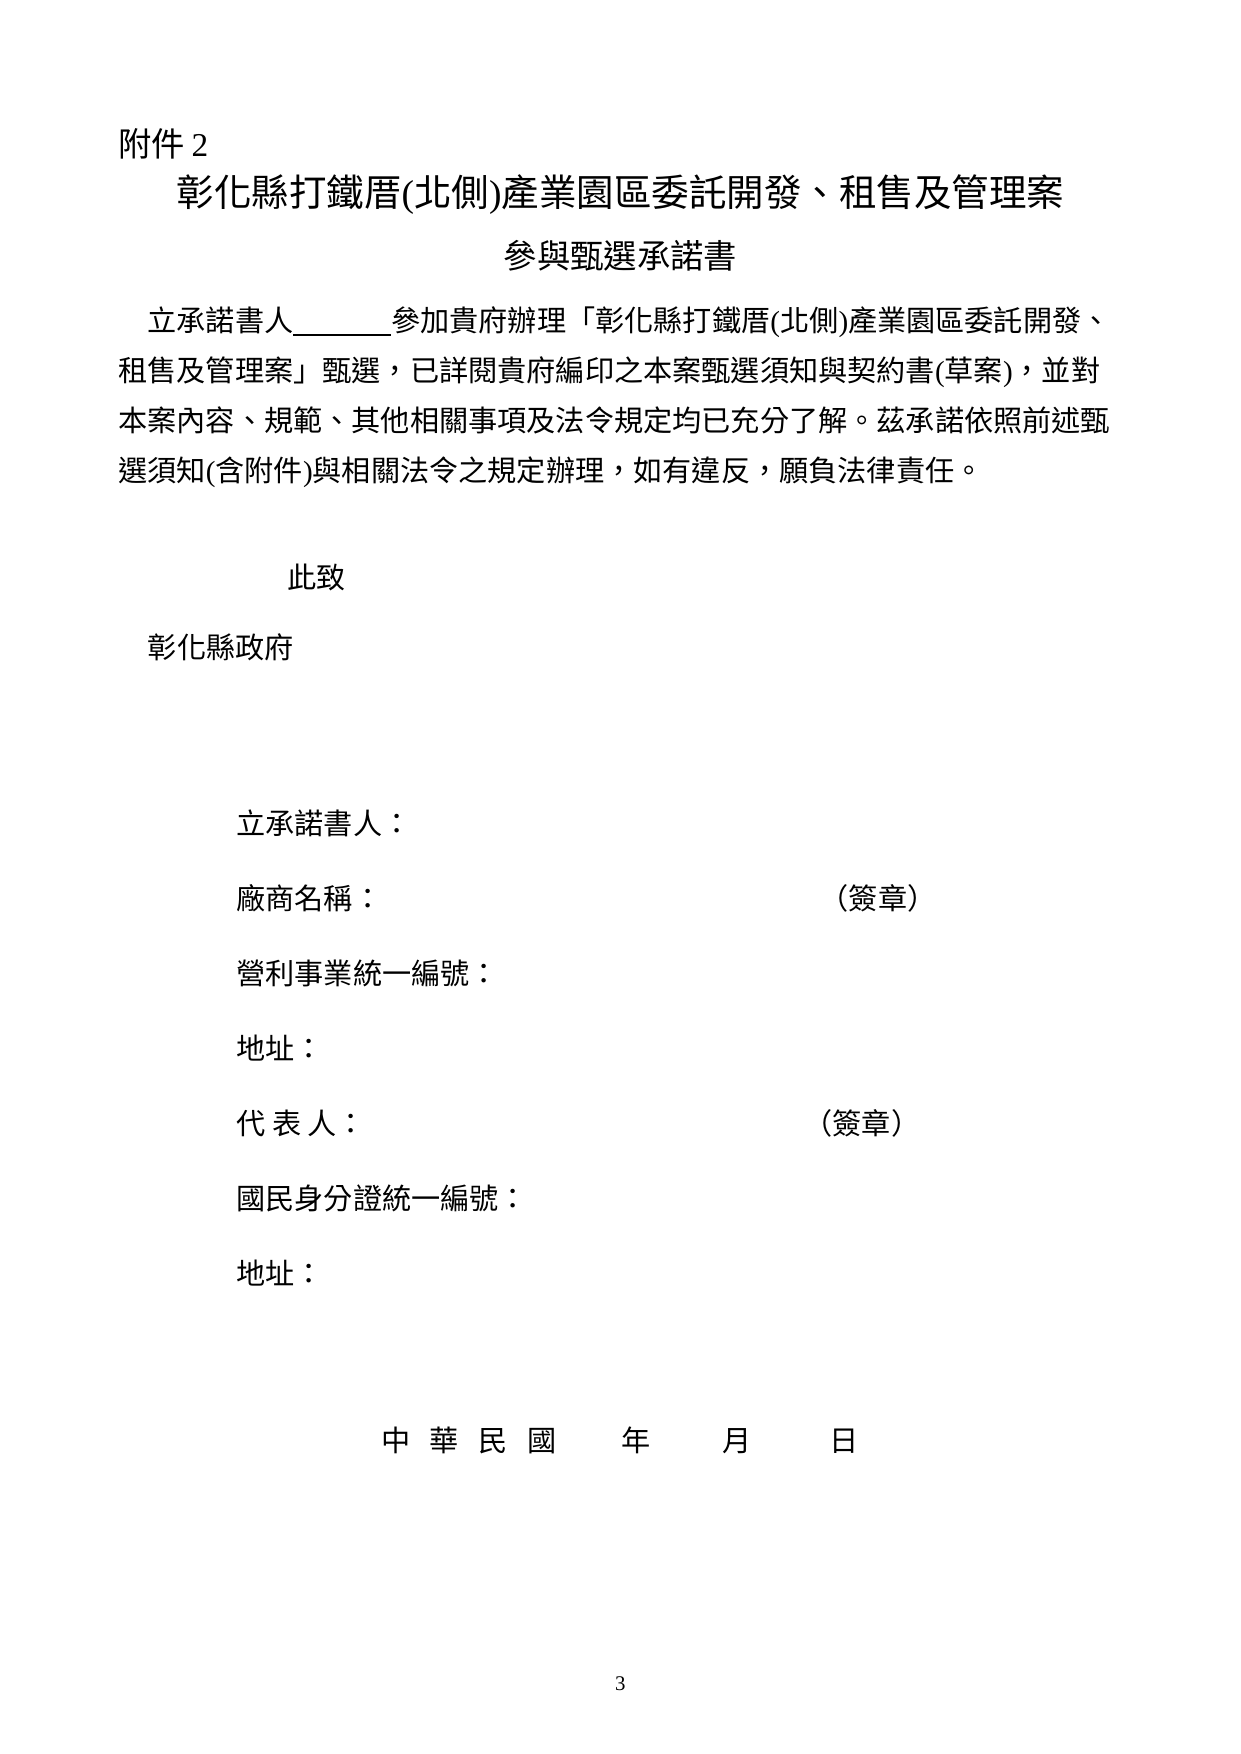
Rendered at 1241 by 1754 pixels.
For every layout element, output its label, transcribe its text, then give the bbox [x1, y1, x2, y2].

text 彰化縣政府 [118, 625, 1122, 667]
subtitle 彰化縣打鐵厝(北側)產業園區委託開發、租售及管理案 [118, 166, 1122, 216]
subtitle 參與甄選承諾書 [118, 229, 1122, 279]
text 營利事業統一編號： [118, 924, 1122, 999]
subtitle 立承諾書人 參加貴府辦理「彰化縣打鐵厝(北側)產業園區委託開發、租售及管理案」甄選，已詳閱貴府編印之本案甄選須知與契約書(草案)，並對本案內容、規範、其他相關事項及法令規定均已充分了解。茲承諾依照前述甄選須知(含附件)與相關法令之規定辦理，如有違反，願負法律責任。 [118, 291, 1122, 491]
text 地址： [118, 999, 1122, 1074]
text 地址： [118, 1224, 1122, 1299]
text 中 華 民 國 年 月 日 [118, 1408, 1122, 1462]
subtitle 此致 [287, 546, 1122, 600]
subtitle 附件2 [118, 118, 1122, 166]
text 立承諾書人： [118, 774, 1122, 849]
text 廠商名稱： （簽章） [118, 849, 1122, 924]
text 國民身分證統一編號： [118, 1149, 1122, 1224]
text 代 表 人： （簽章） [118, 1074, 1122, 1149]
